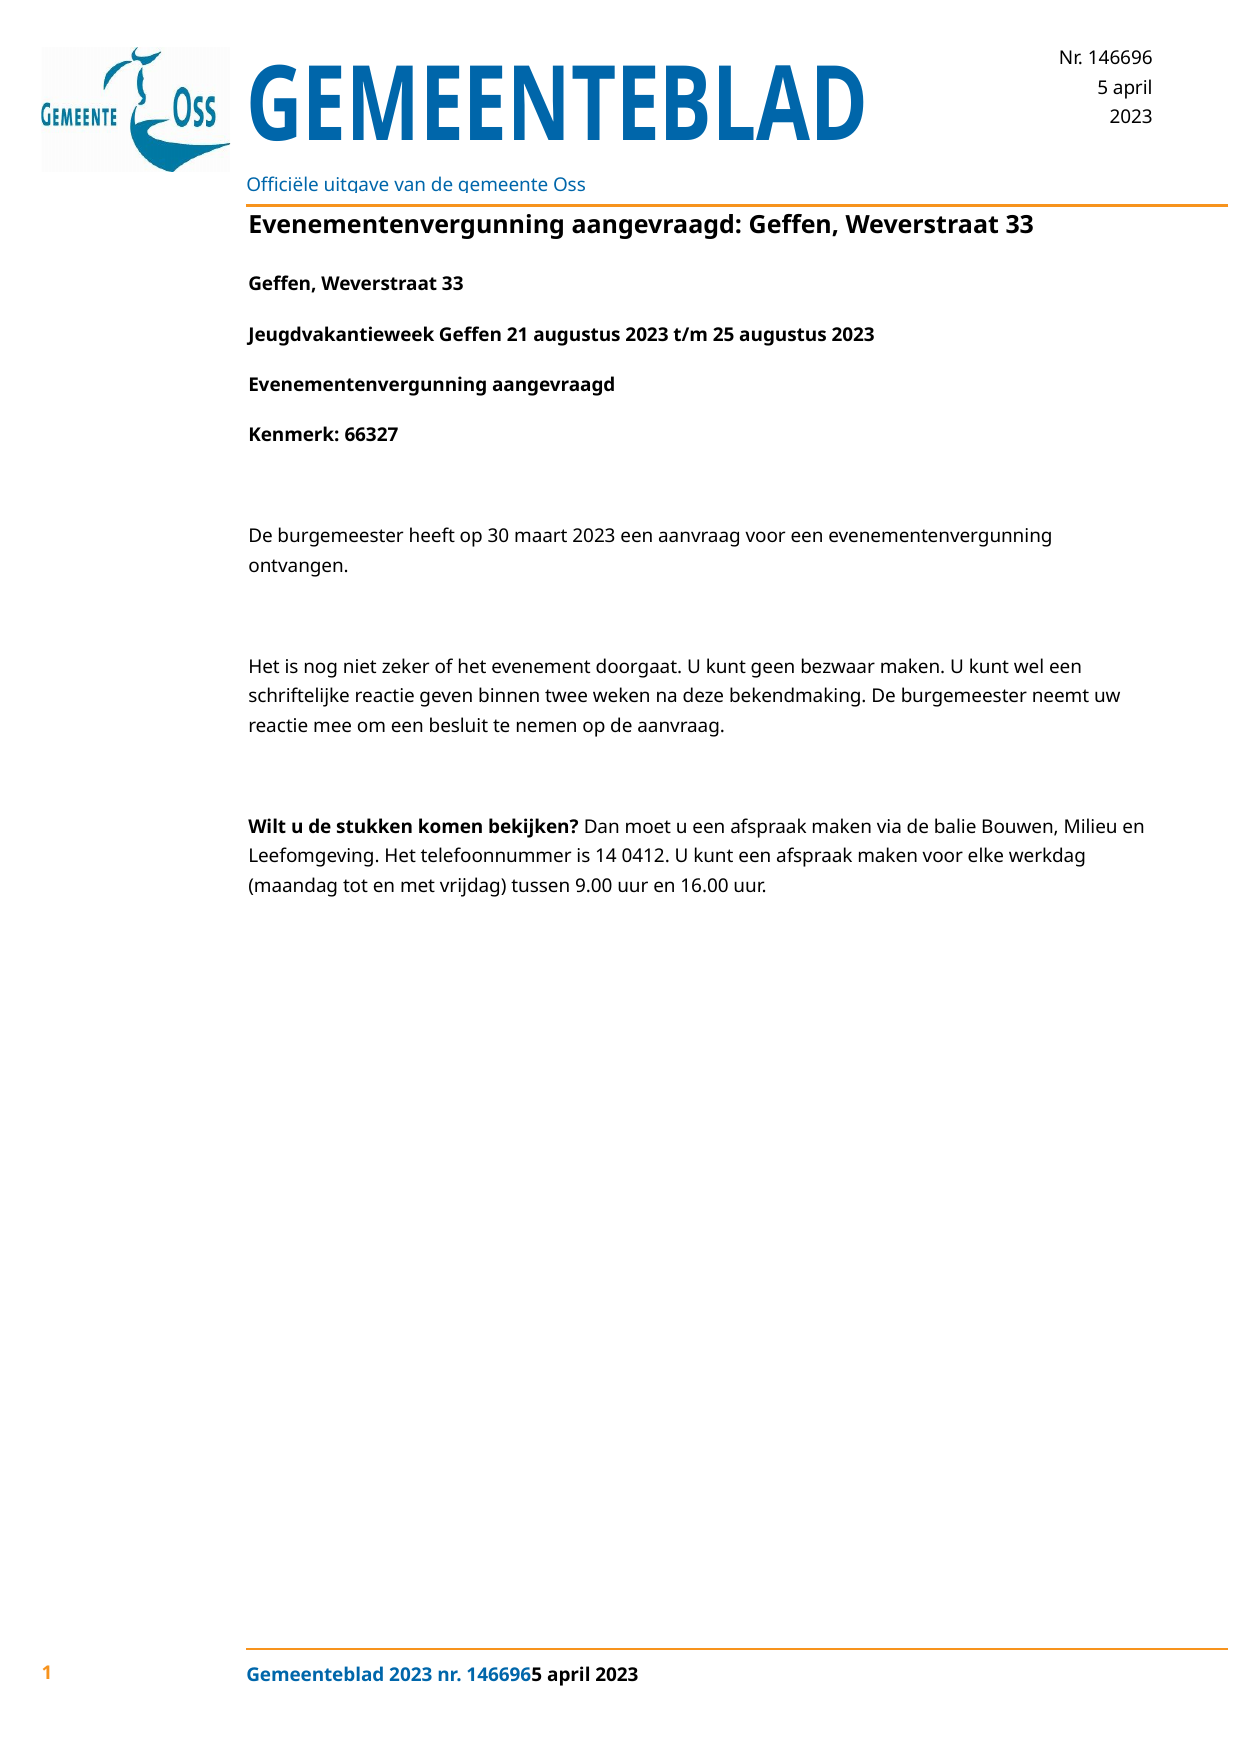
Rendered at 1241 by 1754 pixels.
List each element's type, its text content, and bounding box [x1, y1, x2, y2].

text Wilt u de stukken komen bekijken? Dan moet u een afspraak maken via de balie Bouwen, Milieu en Leefomgeving. Het telefoonnummer is 14 0412. U kunt een afspraak maken voor elke werkdag (maandag tot en met vrijdag) tussen 9.00 uur en 16.00 uur. [248, 813, 1152, 898]
text Jeugdvakantieweek Geffen 21 augustus 2023 t/m 25 augustus 2023 [248, 321, 1152, 346]
picture [41, 47, 231, 172]
text Geffen, Weverstraat 33 [248, 270, 1152, 296]
text Kenmerk: 66327 [248, 422, 1152, 447]
text De burgemeester heeft op 30 maart 2023 een aanvraag voor een evenementenvergunning ontvangen. [248, 522, 1152, 578]
text Het is nog niet zeker of het evenement doorgaat. U kunt geen bezwaar maken. U kunt wel een schriftelijke reactie geven binnen twee weken na deze bekendmaking. De burgemeester neemt uw reactie mee om een besluit te nemen op de aanvraag. [248, 653, 1152, 738]
text Evenementenvergunning aangevraagd [248, 371, 1152, 397]
text Evenementenvergunning aangevraagd: Geffen, Weverstraat 33 [248, 207, 1152, 241]
